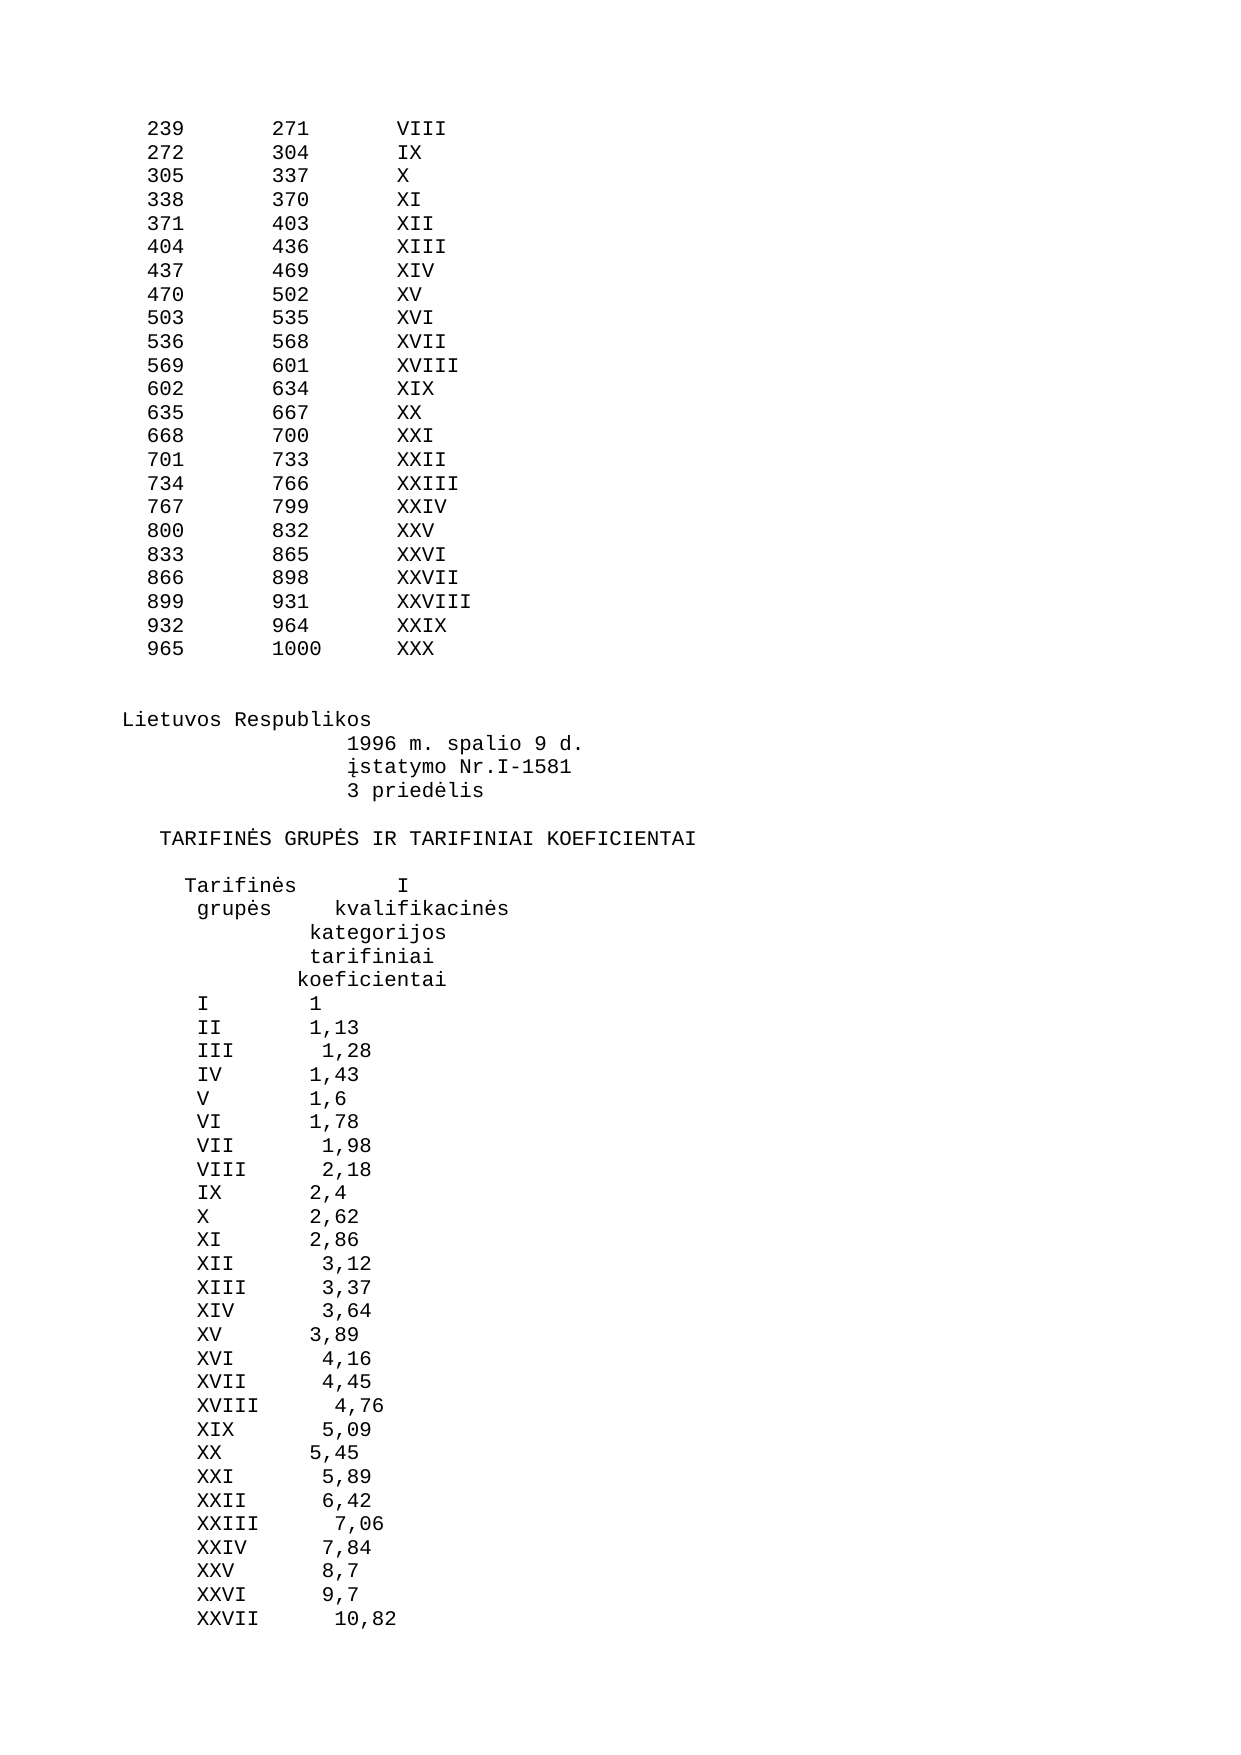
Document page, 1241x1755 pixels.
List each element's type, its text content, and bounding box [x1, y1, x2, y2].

text XIX 5,09 [59, 1419, 1122, 1442]
text koeficientai [59, 969, 1122, 993]
text XX 5,45 [59, 1442, 1122, 1466]
text XV 3,89 [59, 1324, 1122, 1348]
text 569 601 XVIII [59, 354, 1122, 378]
text XXII 6,42 [59, 1489, 1122, 1513]
text XXVI 9,7 [59, 1584, 1122, 1608]
text TARIFINĖS GRUPĖS IR TARIFINIAI KOEFICIENTAI [59, 827, 1122, 851]
text III 1,28 [59, 1040, 1122, 1064]
text Lietuvos Respublikos [59, 709, 1122, 733]
text 767 799 XXIV [59, 496, 1122, 520]
text 866 898 XXVII [59, 567, 1122, 591]
text V 1,6 [59, 1088, 1122, 1111]
text VIII 2,18 [59, 1158, 1122, 1182]
text 404 436 XIII [59, 236, 1122, 260]
text XI 2,86 [59, 1229, 1122, 1253]
text kategorijos [59, 922, 1122, 946]
text XXI 5,89 [59, 1466, 1122, 1489]
text 734 766 XXIII [59, 473, 1122, 496]
text IX 2,4 [59, 1182, 1122, 1206]
text IV 1,43 [59, 1064, 1122, 1088]
text 503 535 XVI [59, 307, 1122, 331]
text 701 733 XXII [59, 449, 1122, 473]
text 470 502 XV [59, 284, 1122, 307]
text 602 634 XIX [59, 378, 1122, 402]
text VI 1,78 [59, 1111, 1122, 1135]
text VII 1,98 [59, 1135, 1122, 1158]
text XXV 8,7 [59, 1561, 1122, 1584]
text 239 271 VIII [59, 118, 1122, 142]
text 338 370 XI [59, 189, 1122, 213]
text XXIV 7,84 [59, 1537, 1122, 1561]
text 305 337 X [59, 165, 1122, 189]
text 800 832 XXV [59, 520, 1122, 544]
text 272 304 IX [59, 142, 1122, 165]
text XII 3,12 [59, 1253, 1122, 1277]
text 437 469 XIV [59, 260, 1122, 284]
text XVII 4,45 [59, 1371, 1122, 1395]
text 3 priedėlis [59, 780, 1122, 804]
text XXVII 10,82 [59, 1608, 1122, 1631]
text X 2,62 [59, 1206, 1122, 1229]
text 536 568 XVII [59, 331, 1122, 354]
text Tarifinės I [59, 875, 1122, 898]
text XIII 3,37 [59, 1277, 1122, 1300]
text 371 403 XII [59, 213, 1122, 236]
text 833 865 XXVI [59, 544, 1122, 567]
text 932 964 XXIX [59, 615, 1122, 638]
text I 1 [59, 993, 1122, 1017]
text XIV 3,64 [59, 1300, 1122, 1324]
text 668 700 XXI [59, 426, 1122, 449]
text XVI 4,16 [59, 1348, 1122, 1371]
text 635 667 XX [59, 402, 1122, 426]
text grupės kvalifikacinės [59, 898, 1122, 922]
text tarifiniai [59, 946, 1122, 969]
text 899 931 XXVIII [59, 591, 1122, 615]
text 1996 m. spalio 9 d. [59, 733, 1122, 757]
text XXIII 7,06 [59, 1513, 1122, 1537]
text 965 1000 XXX [59, 638, 1122, 662]
text įstatymo Nr.I-1581 [59, 757, 1122, 780]
text II 1,13 [59, 1017, 1122, 1040]
text XVIII 4,76 [59, 1395, 1122, 1419]
